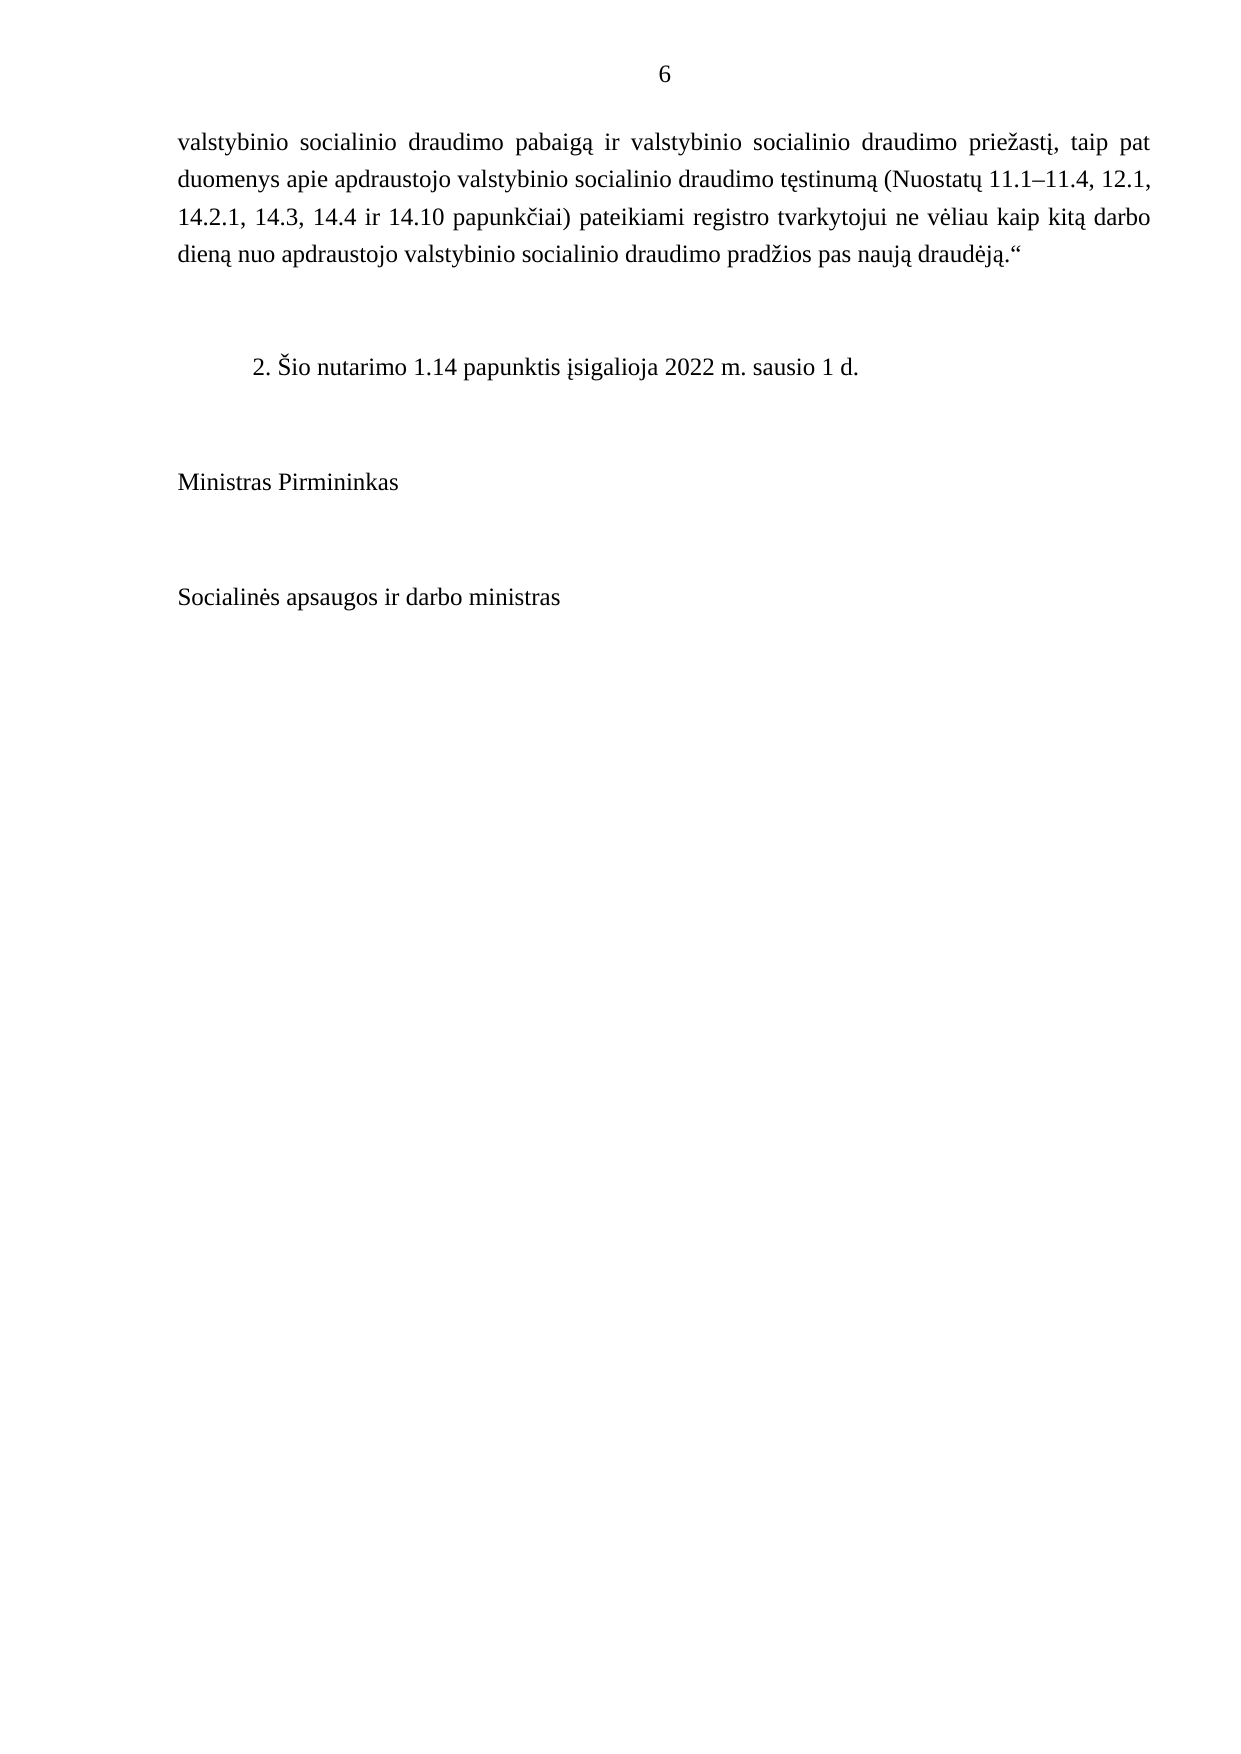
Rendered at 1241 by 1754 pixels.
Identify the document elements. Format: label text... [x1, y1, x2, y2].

text valstybinio socialinio draudimo pabaigą ir valstybinio socialinio draudimo priežastį, taip pat duomenys apie apdraustojo valstybinio socialinio draudimo tęstinumą (Nuostatų 11.1–11.4, 12.1, 14.2.1, 14.3, 14.4 ir 14.10 papunkčiai) pateikiami registro tvarkytojui ne vėliau kaip kitą darbo dieną nuo apdraustojo valstybinio socialinio draudimo pradžios pas naują draudėją.“ [177, 118, 1152, 268]
text Socialinės apsaugos ir darbo ministras [177, 582, 1152, 611]
text 2. Šio nutarimo 1.14 papunktis įsigalioja 2022 m. sausio 1 d. [177, 343, 1152, 381]
text Ministras Pirmininkas [177, 467, 1152, 496]
